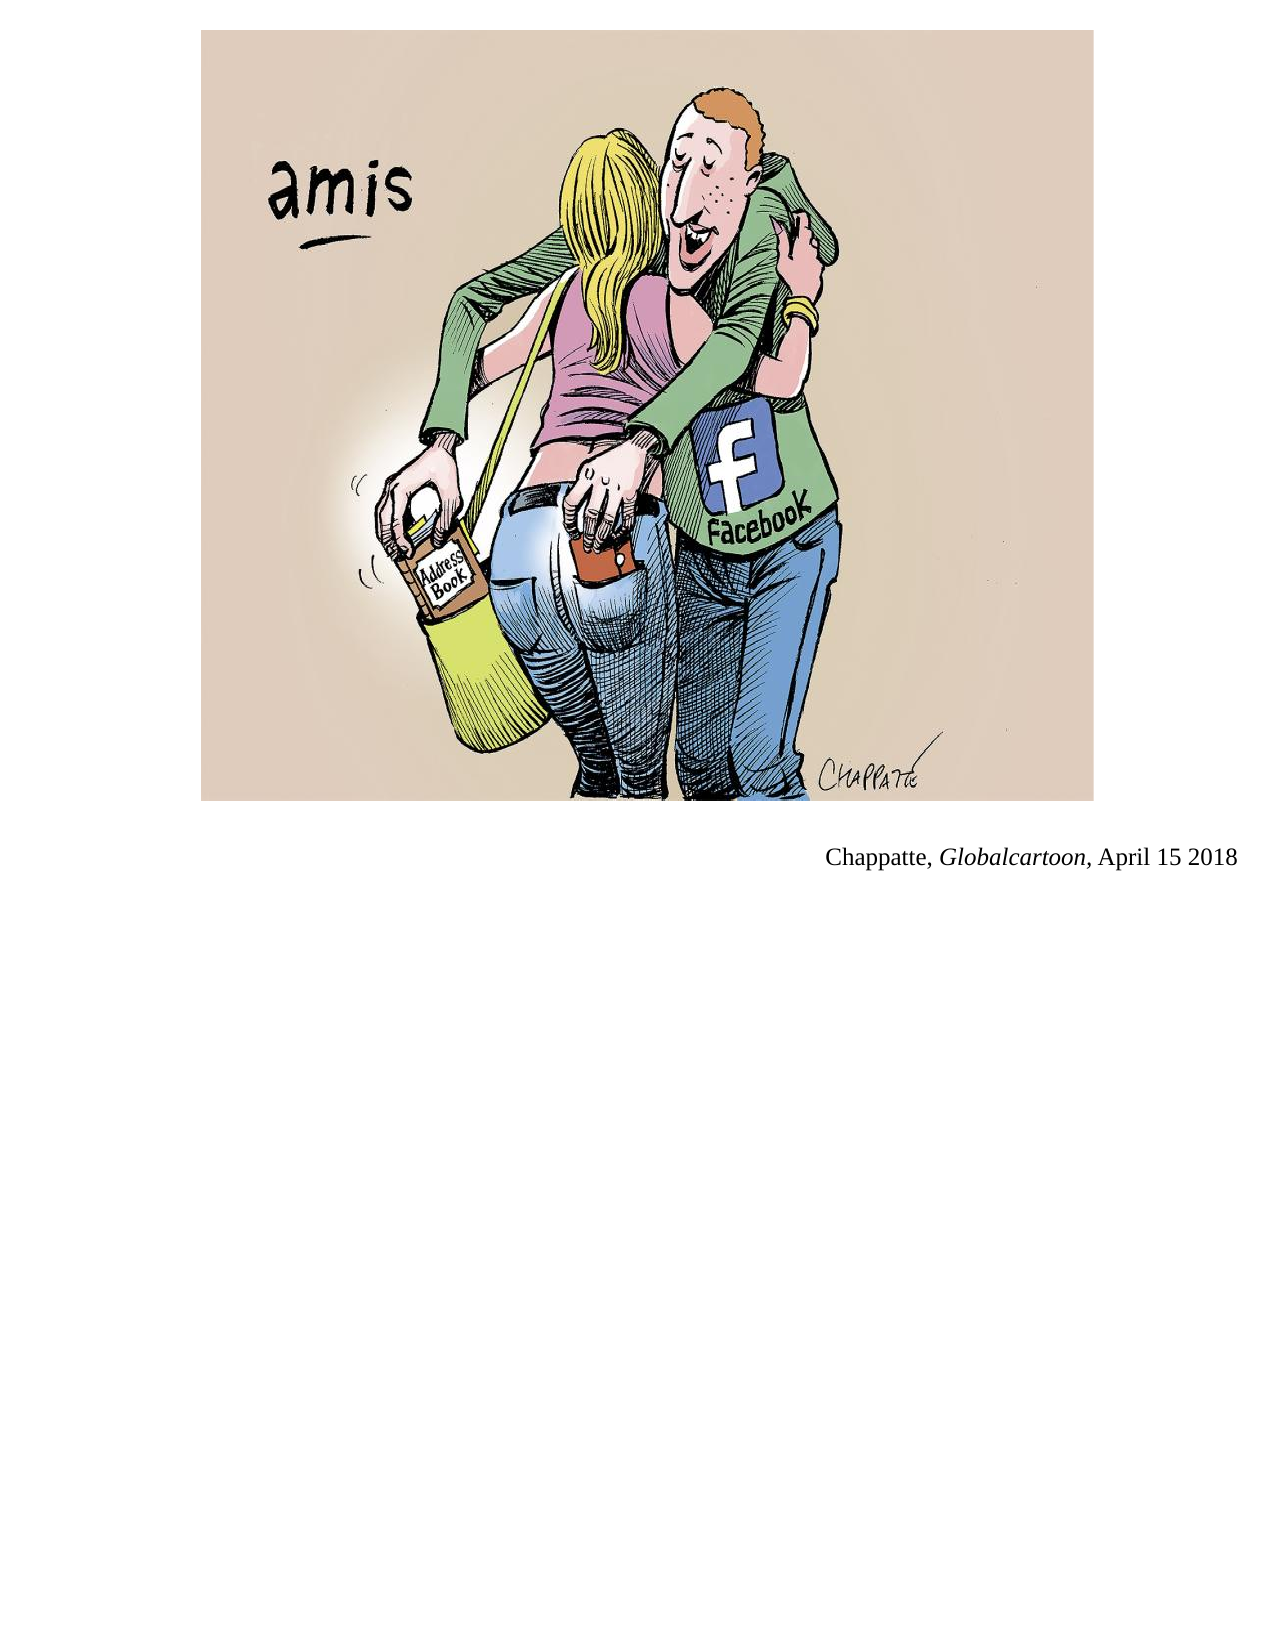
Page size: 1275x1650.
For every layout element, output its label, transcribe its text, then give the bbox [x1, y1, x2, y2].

text Chappatte, Globalcartoon, April 15 2018 [57, 842, 1237, 871]
picture [201, 30, 1094, 801]
